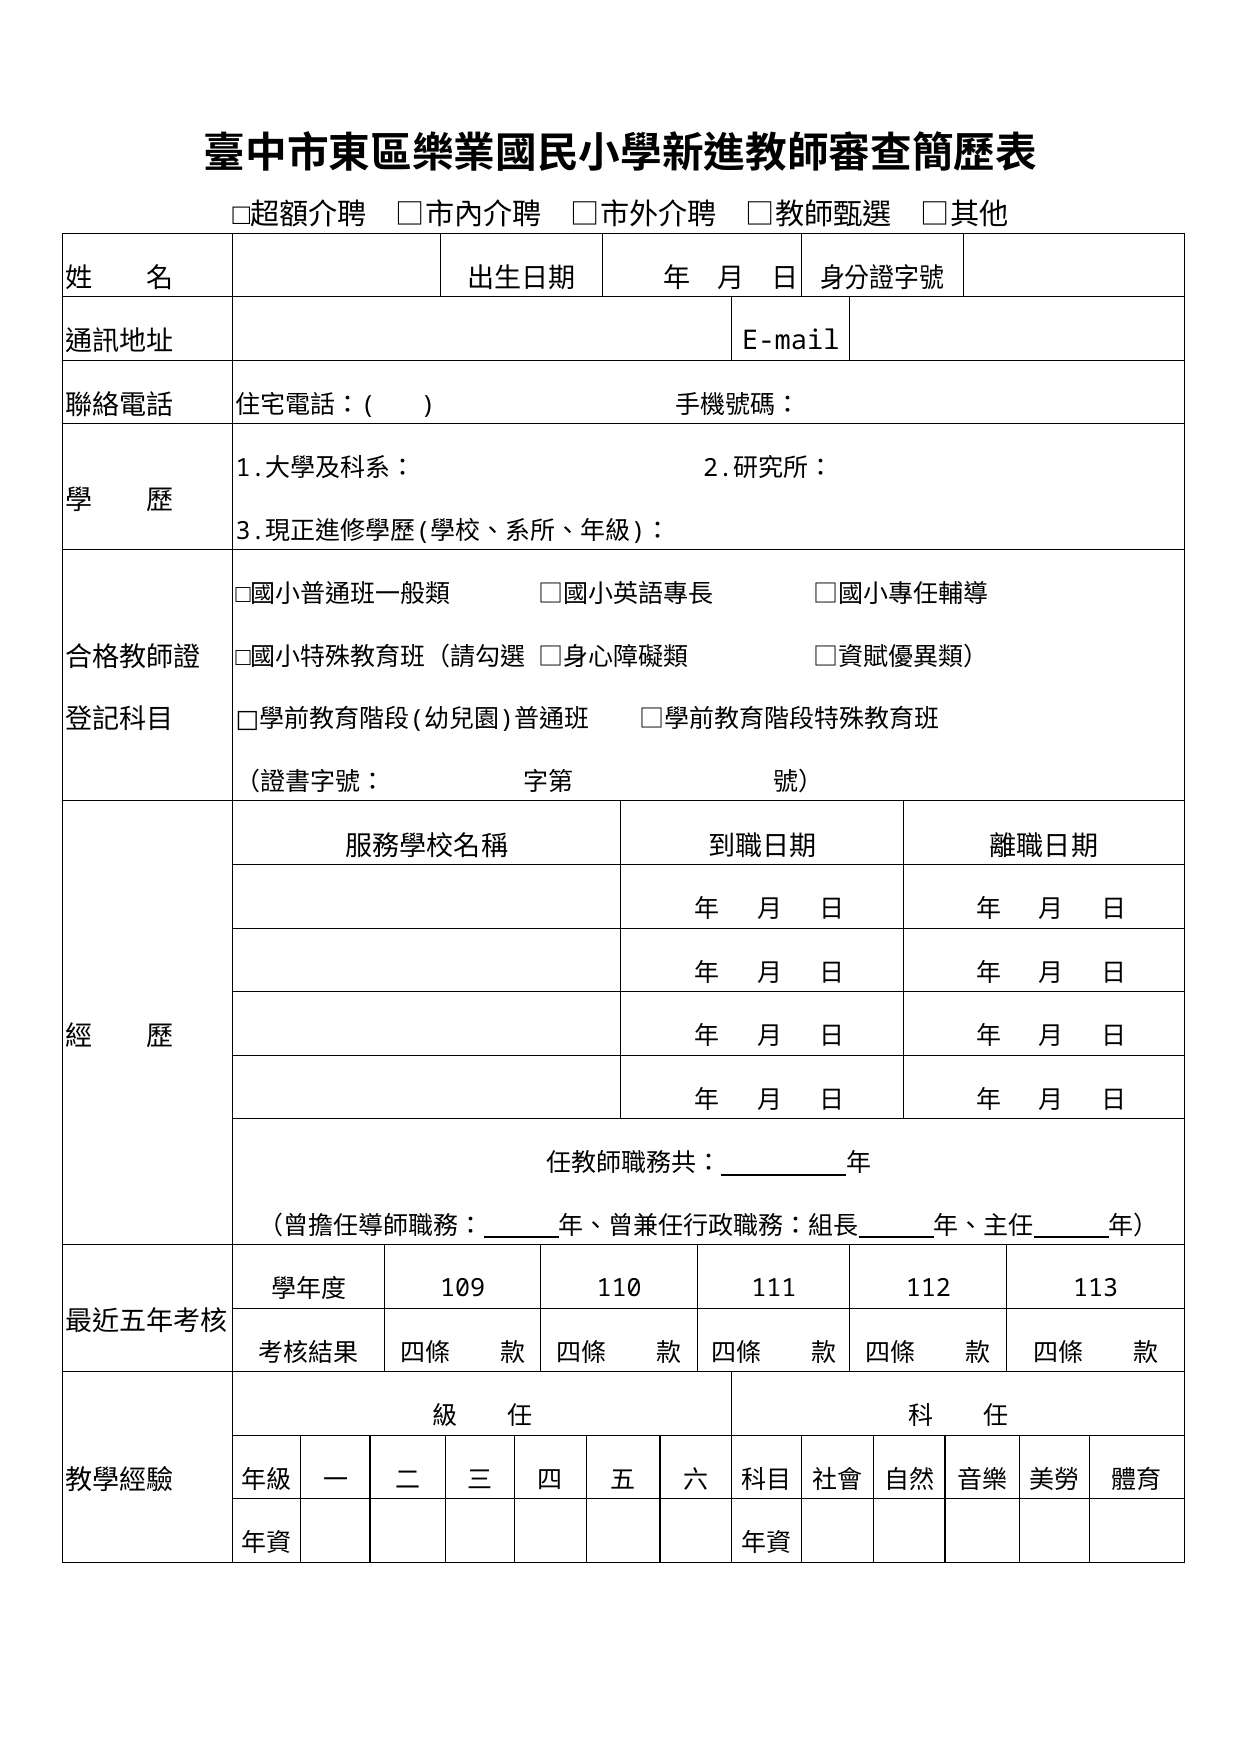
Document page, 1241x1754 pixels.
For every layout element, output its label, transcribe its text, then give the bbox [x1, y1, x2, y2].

table_cell 四條 款 [385, 1309, 540, 1371]
table_cell 110 [541, 1245, 697, 1308]
table_cell 到職日期 [621, 801, 903, 864]
table_cell E-mail [732, 297, 849, 360]
table_cell 通訊地址 [63, 297, 232, 360]
table_header 出生日期 [441, 234, 602, 296]
table_cell 年級 [233, 1436, 300, 1498]
table_cell 學年度 [233, 1245, 384, 1308]
table_cell 任教師職務共： 年 （曾擔任導師職務： 年、曾兼任行政職務：組長 年、主任 年） [233, 1119, 1184, 1244]
table_cell [587, 1499, 659, 1562]
table_cell [233, 1056, 620, 1118]
table_cell 學 歷 [63, 424, 232, 549]
table_cell 年 月 日 [904, 992, 1184, 1054]
table_cell 111 [698, 1245, 849, 1308]
table_cell 教學經驗 [63, 1372, 232, 1562]
table_cell 年 月 日 [904, 865, 1184, 927]
table_cell [802, 1499, 873, 1562]
table_cell 年資 [732, 1499, 801, 1562]
table_cell 一 [301, 1436, 369, 1498]
table_header 姓 名 [63, 234, 232, 296]
table_cell 考核結果 [233, 1309, 384, 1371]
table_cell 113 [1007, 1245, 1184, 1308]
table_cell 二 [371, 1436, 445, 1498]
table_cell 年 月 日 [904, 929, 1184, 991]
table_cell [233, 865, 620, 927]
table_cell 合格教師證 登記科目 [63, 550, 232, 800]
table_cell [233, 297, 731, 360]
table_cell 年 月 日 [621, 1056, 903, 1118]
table_cell 1.大學及科系： 2.研究所： 3.現正進修學歷(學校、系所、年級)： [233, 424, 1184, 549]
table_cell 音樂 [946, 1436, 1019, 1498]
table_cell [874, 1499, 944, 1562]
table_cell 109 [385, 1245, 540, 1308]
table_cell □國小普通班一般類 □國小英語專長 □國小專任輔導 □國小特殊教育班（請勾選 □身心障礙類 □資賦優異類） □學前教育階段(幼兒園)普通班 □學前教育階段特殊教育班 （證書字號： 字第 號） [233, 550, 1184, 800]
table_header 年 月 日 [603, 234, 801, 296]
table_cell 科目 [732, 1436, 801, 1498]
table_cell 最近五年考核 [63, 1245, 232, 1371]
table_cell 科 任 [732, 1372, 1184, 1435]
text 臺中市東區樂業國民小學新進教師審查簡歷表 [59, 119, 1181, 180]
table_cell 六 [661, 1436, 731, 1498]
table_cell [1090, 1499, 1184, 1562]
table_cell 年 月 日 [621, 929, 903, 991]
text □超額介聘 □市內介聘 □市外介聘 □教師甄選 □其他 [59, 190, 1181, 233]
table_cell 體育 [1090, 1436, 1184, 1498]
table_cell 五 [587, 1436, 659, 1498]
table_header 身分證字號 [802, 234, 963, 296]
table_cell 住宅電話：( ) 手機號碼： [233, 361, 1184, 423]
table_cell [850, 297, 1184, 360]
table_cell 離職日期 [904, 801, 1184, 864]
table_header [233, 234, 440, 296]
table_cell 四條 款 [1007, 1309, 1184, 1371]
table_cell 四條 款 [850, 1309, 1006, 1371]
table_cell 年資 [233, 1499, 300, 1562]
table_cell 四條 款 [541, 1309, 697, 1371]
table_cell [1020, 1499, 1089, 1562]
table_cell [946, 1499, 1019, 1562]
table_cell [233, 992, 620, 1054]
table_cell 經 歷 [63, 801, 232, 1244]
table_cell 聯絡電話 [63, 361, 232, 423]
table_cell 社會 [802, 1436, 873, 1498]
table_cell [371, 1499, 445, 1562]
table_cell 年 月 日 [621, 992, 903, 1054]
table_cell [233, 929, 620, 991]
table_cell 年 月 日 [621, 865, 903, 927]
table_cell 年 月 日 [904, 1056, 1184, 1118]
table_cell 服務學校名稱 [233, 801, 620, 864]
table_cell 四條 款 [698, 1309, 849, 1371]
table_cell 自然 [874, 1436, 944, 1498]
table_cell [661, 1499, 731, 1562]
table_cell [515, 1499, 586, 1562]
table_cell 美勞 [1020, 1436, 1089, 1498]
table_cell [446, 1499, 514, 1562]
table_cell 三 [446, 1436, 514, 1498]
table_cell [301, 1499, 369, 1562]
table_cell 112 [850, 1245, 1006, 1308]
table_cell 級 任 [233, 1372, 731, 1435]
table_header [964, 234, 1184, 296]
table_cell 四 [515, 1436, 586, 1498]
